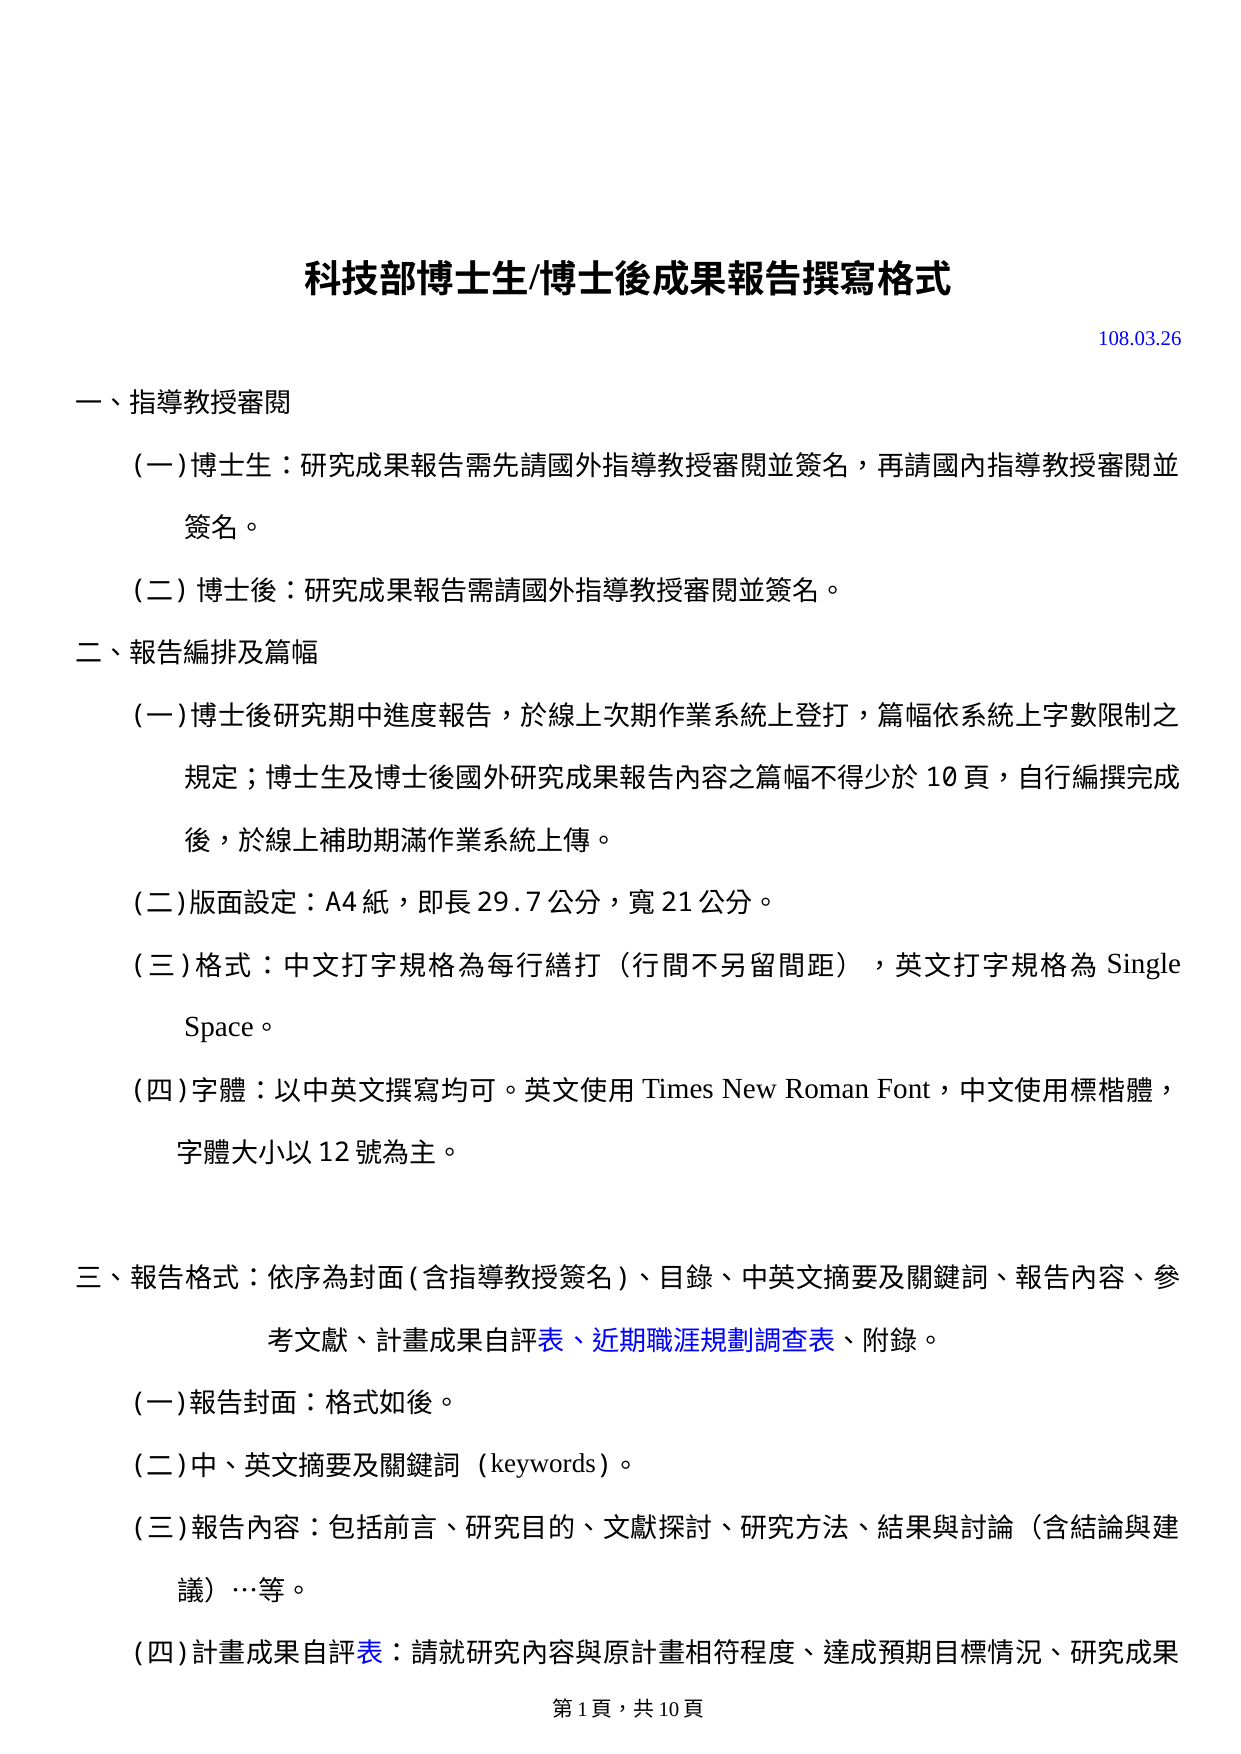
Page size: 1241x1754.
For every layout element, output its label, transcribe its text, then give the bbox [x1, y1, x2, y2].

text 科技部博士生/博士後成果報告撰寫格式 [75, 234, 1181, 297]
text 三、報告格式：依序為封面(含指導教授簽名)、目錄、中英文摘要及關鍵詞、報告內容、參考文獻、計畫成果自評表、近期職涯規劃調查表、附錄。 [75, 1234, 1181, 1359]
text (二)中、英文摘要及關鍵詞 (keywords)。 [130, 1422, 1181, 1484]
text (四)計畫成果自評表：請就研究內容與原計畫相符程度、達成預期目標情況、研究成果 [130, 1609, 1181, 1672]
text 一、指導教授審閱 [75, 359, 1181, 422]
text (四)字體：以中英文撰寫均可。英文使用Times New Roman Font，中文使用標楷體，字體大小以12號為主。 [129, 1047, 1181, 1172]
text (二) 博士後：研究成果報告需請國外指導教授審閱並簽名。 [130, 547, 1181, 609]
text (一)博士生：研究成果報告需先請國外指導教授審閱並簽名，再請國內指導教授審閱並簽名。 [130, 422, 1181, 547]
text 108.03.26 [75, 297, 1181, 359]
text 二、報告編排及篇幅 [75, 609, 1181, 672]
text (一)博士後研究期中進度報告，於線上次期作業系統上登打，篇幅依系統上字數限制之規定；博士生及博士後國外研究成果報告內容之篇幅不得少於10頁，自行編撰完成後，於線上補助期滿作業系統上傳。 [130, 672, 1181, 859]
text (三)格式：中文打字規格為每行繕打（行間不另留間距），英文打字規格為Single Space。 [130, 922, 1181, 1047]
text (三)報告內容：包括前言、研究目的、文獻探討、研究方法、結果與討論（含結論與建議）…等。 [130, 1484, 1181, 1609]
text (一)報告封面：格式如後。 [130, 1359, 1181, 1422]
text (二)版面設定：A4紙，即長29.7公分，寬21公分。 [130, 859, 1181, 922]
